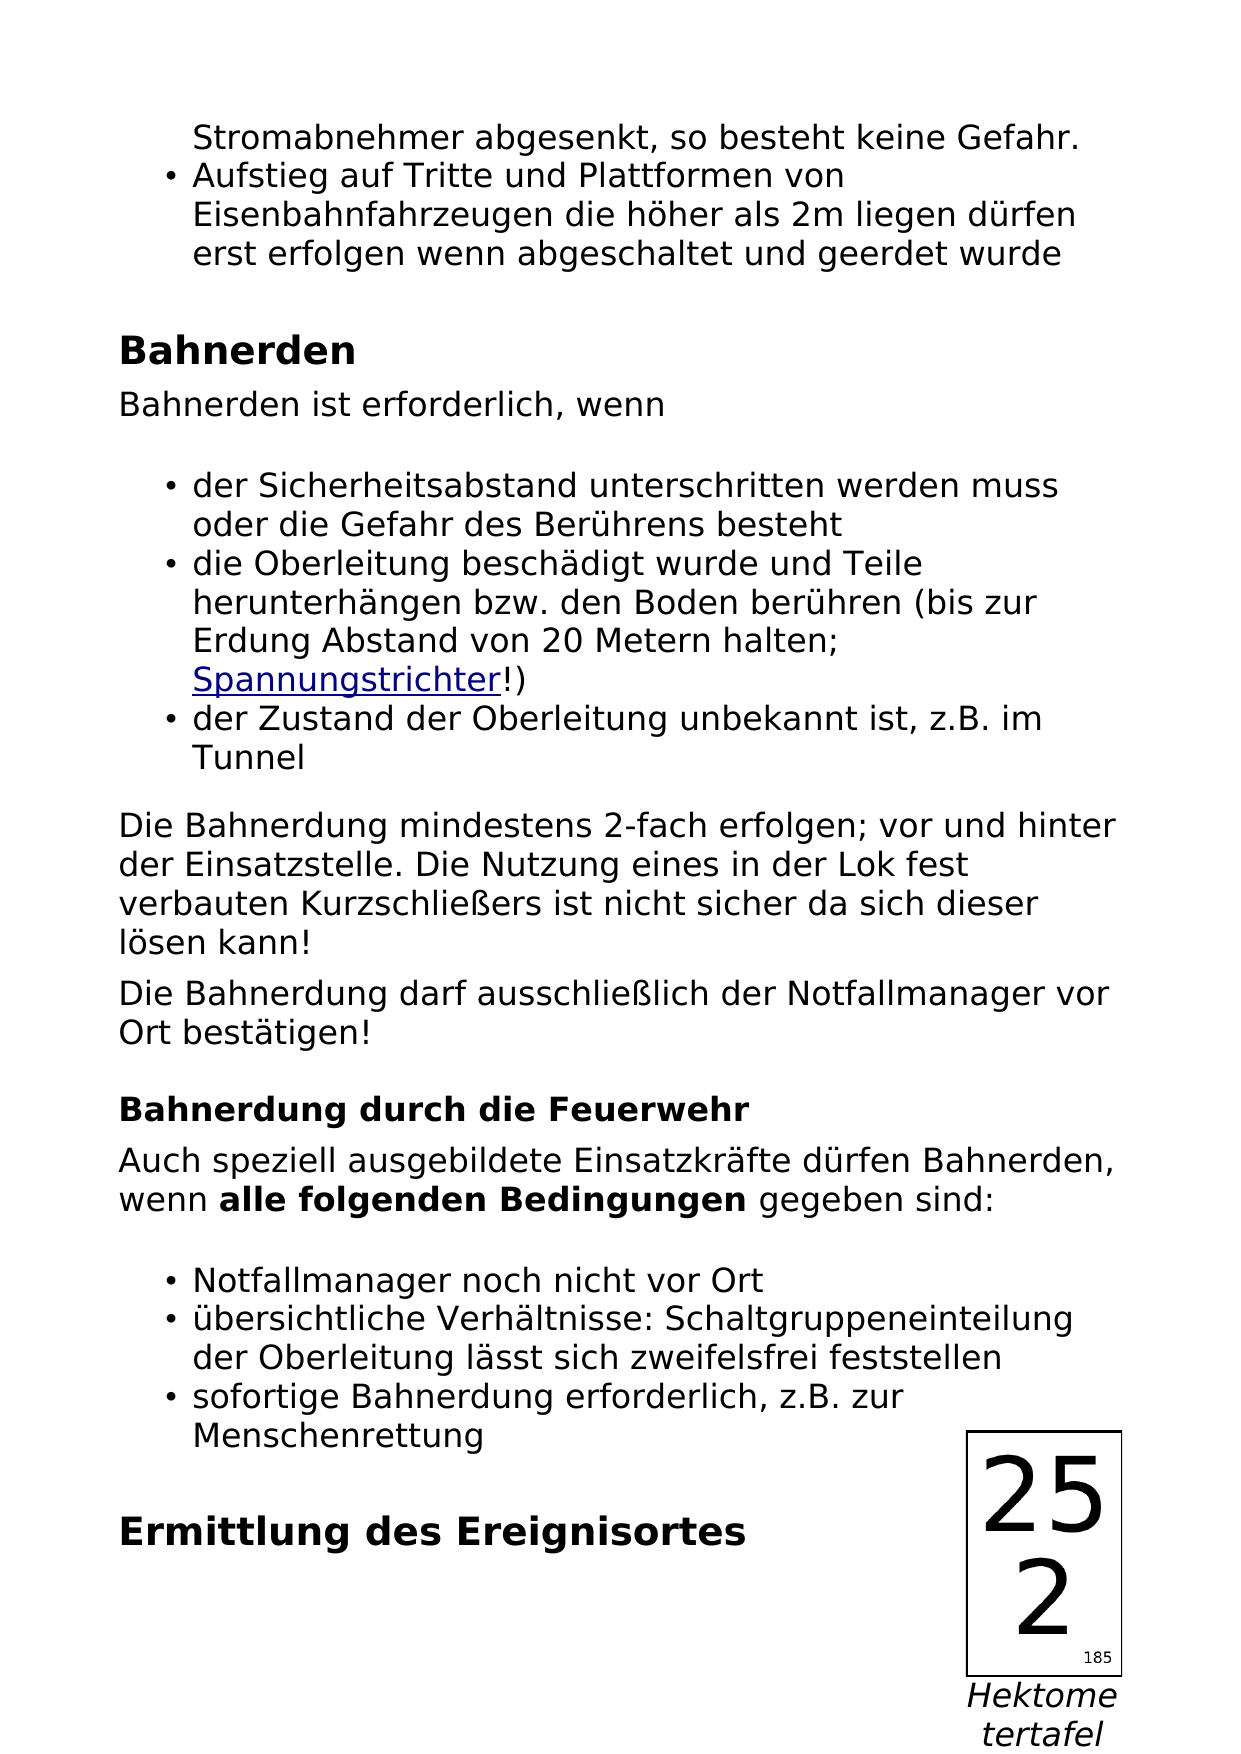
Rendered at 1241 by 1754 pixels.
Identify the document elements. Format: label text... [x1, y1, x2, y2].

list die Oberleitung beschädigt wurde und Teile herunterhängen bzw. den Boden berühren (bis zur Erdung Abstand von 20 Metern halten; Spannungstrichter!) [177, 544, 1122, 700]
list Notfallmanager noch nicht vor Ort [177, 1261, 1122, 1300]
list der Zustand der Oberleitung unbekannt ist, z.B. im Tunnel [177, 700, 1122, 777]
text Die Bahnerdung mindestens 2-fach erfolgen; vor und hinter der Einsatzstelle. Die Nutzung eines in der Lok fest verbauten Kurzschließers ist nicht sicher da sich dieser lösen kann! [118, 807, 1122, 962]
list übersichtliche Verhältnisse: Schaltgruppeneinteilung der Oberleitung lässt sich zweifelsfrei feststellen [177, 1300, 1122, 1378]
list sofortige Bahnerdung erforderlich, z.B. zur Menschenrettung [177, 1378, 1122, 1455]
list Aufstieg auf Tritte und Plattformen von Eisenbahnfahrzeugen die höher als 2m liegen dürfen erst erfolgen wenn abgeschaltet und geerdet wurde [177, 157, 1122, 273]
subtitle Bahnerdung durch die Feuerwehr [118, 1090, 1122, 1129]
text Die Bahnerdung darf ausschließlich der Notfallmanager vor Ort bestätigen! [118, 975, 1122, 1052]
list Stromabnehmer abgesenkt, so besteht keine Gefahr. [177, 118, 1122, 157]
subtitle Bahnerden [118, 328, 1122, 373]
text Hektometertafel [966, 1677, 1122, 1754]
picture [965, 1430, 1123, 1677]
subtitle Ermittlung des Ereignisortes [118, 1510, 965, 1555]
text Auch speziell ausgebildete Einsatzkräfte dürfen Bahnerden, wenn alle folgenden Bedingungen gegeben sind: [118, 1141, 1122, 1219]
list der Sicherheitsabstand unterschritten werden muss oder die Gefahr des Berührens besteht [177, 467, 1122, 544]
text Bahnerden ist erforderlich, wenn [118, 386, 1122, 424]
